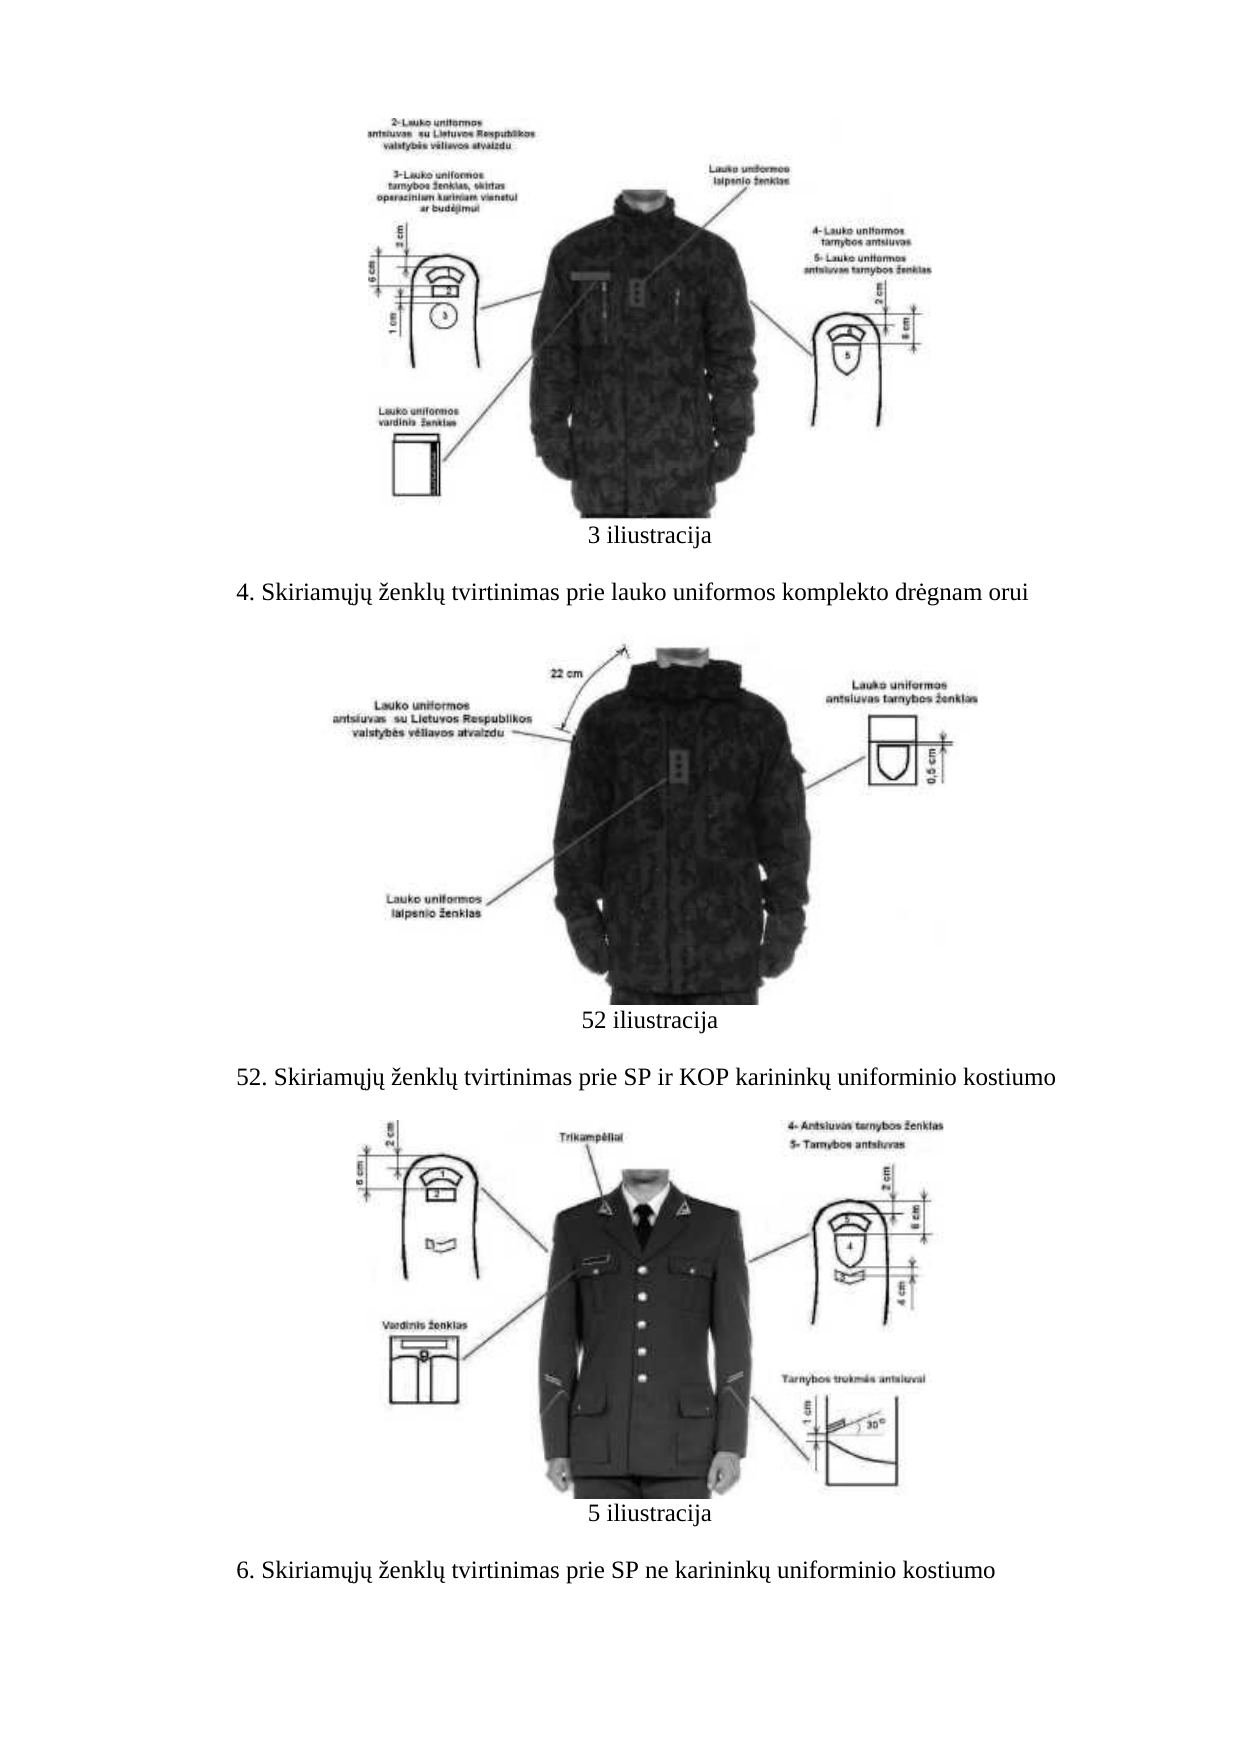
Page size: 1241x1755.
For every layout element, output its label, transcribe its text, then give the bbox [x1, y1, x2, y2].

text 5 iliustracija [177, 1498, 1122, 1527]
text 6. Skiriamųjų ženklų tvirtinimas prie SP ne karininkų uniforminio kostiumo [177, 1556, 1122, 1584]
text 4 iliustracija [177, 1005, 1122, 1034]
text 3 iliustracija [177, 520, 1122, 548]
text 5. Skiriamųjų ženklų tvirtinimas prie SP ir KOP karininkų uniforminio kostiumo [177, 1062, 1122, 1091]
text 4. Skiriamųjų ženklų tvirtinimas prie lauko uniformos komplekto drėgnam orui [177, 577, 1122, 606]
